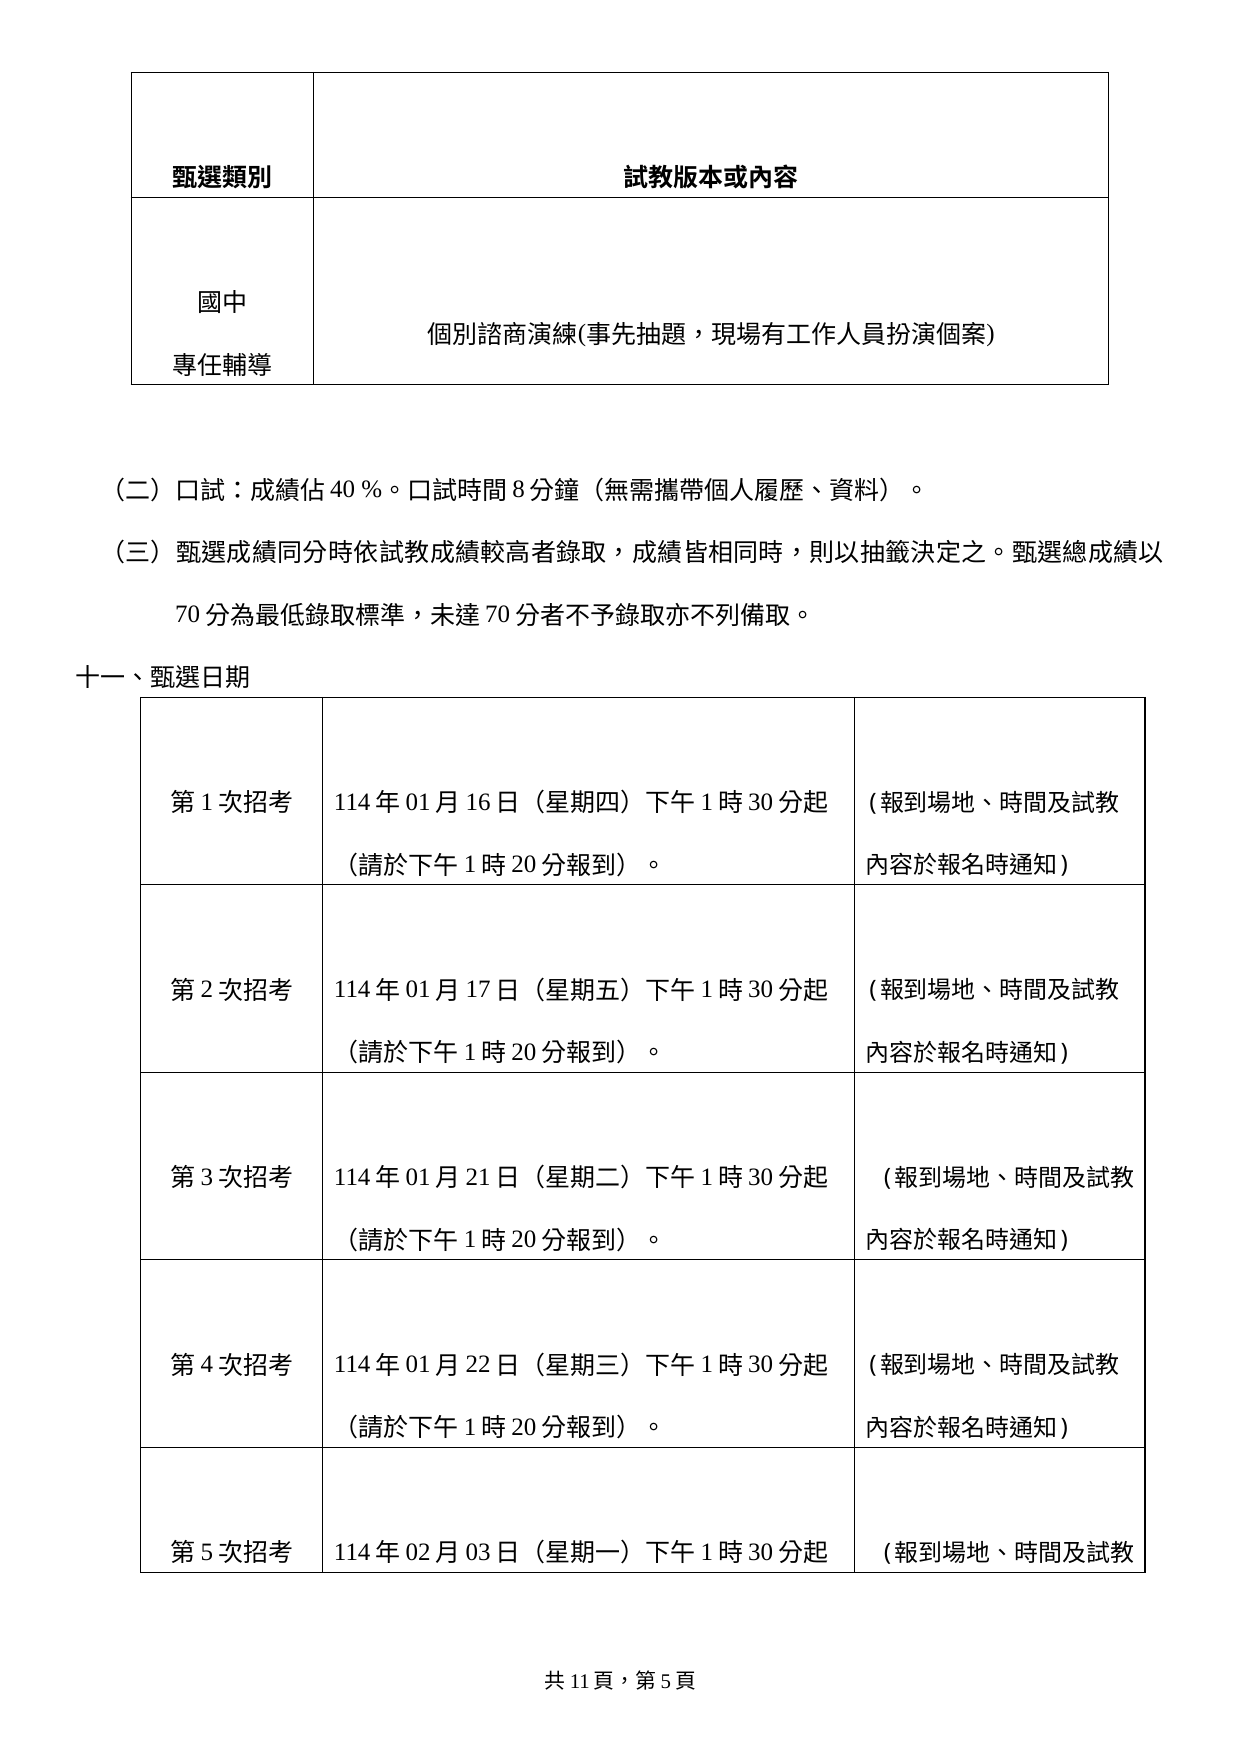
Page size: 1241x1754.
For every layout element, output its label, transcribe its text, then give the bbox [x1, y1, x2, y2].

table_cell 114年02月03日（星期一）下午1時30分起 [323, 1448, 854, 1572]
table_cell 114年01月17日（星期五）下午1時30分起（請於下午1時20分報到）。 [323, 885, 854, 1072]
table_cell (報到場地、時間及試教內容於報名時通知) [855, 885, 1144, 1072]
table_cell 第5次招考 [141, 1448, 322, 1572]
table_cell 個別諮商演練(事先抽題，現場有工作人員扮演個案) [314, 198, 1108, 384]
table_cell 114年01月22日（星期三）下午1時30分起（請於下午1時20分報到）。 [323, 1260, 854, 1447]
table_cell 114年01月21日（星期二）下午1時30分起（請於下午1時20分報到）。 [323, 1073, 854, 1259]
table_cell 第3次招考 [141, 1073, 322, 1259]
table_cell 國中 專任輔導 [132, 198, 313, 384]
table_cell (報到場地、時間及試教內容於報名時通知) [855, 1073, 1144, 1259]
table_header 試教版本或內容 [314, 73, 1108, 197]
table_header 第1次招考 [141, 698, 322, 884]
table_cell (報到場地、時間及試教內容於報名時通知) [855, 1260, 1144, 1447]
text （二）口試：成績佔40 %。口試時間8分鐘（無需攜帶個人履歷、資料）。 [100, 447, 1165, 509]
text （三）甄選成績同分時依試教成績較高者錄取，成績皆相同時，則以抽籤決定之。甄選總成績以70分為最低錄取標準，未達70分者不予錄取亦不列備取。 [100, 509, 1165, 634]
table_header (報到場地、時間及試教內容於報名時通知) [855, 698, 1144, 884]
table_cell 第2次招考 [141, 885, 322, 1072]
table_cell 第4次招考 [141, 1260, 322, 1447]
table_header 114年01月16日（星期四）下午1時30分起（請於下午1時20分報到）。 [323, 698, 854, 884]
table_cell (報到場地、時間及試教 [855, 1448, 1144, 1572]
table_header 甄選類別 [132, 73, 313, 197]
text 十一、甄選日期 [75, 634, 1165, 697]
